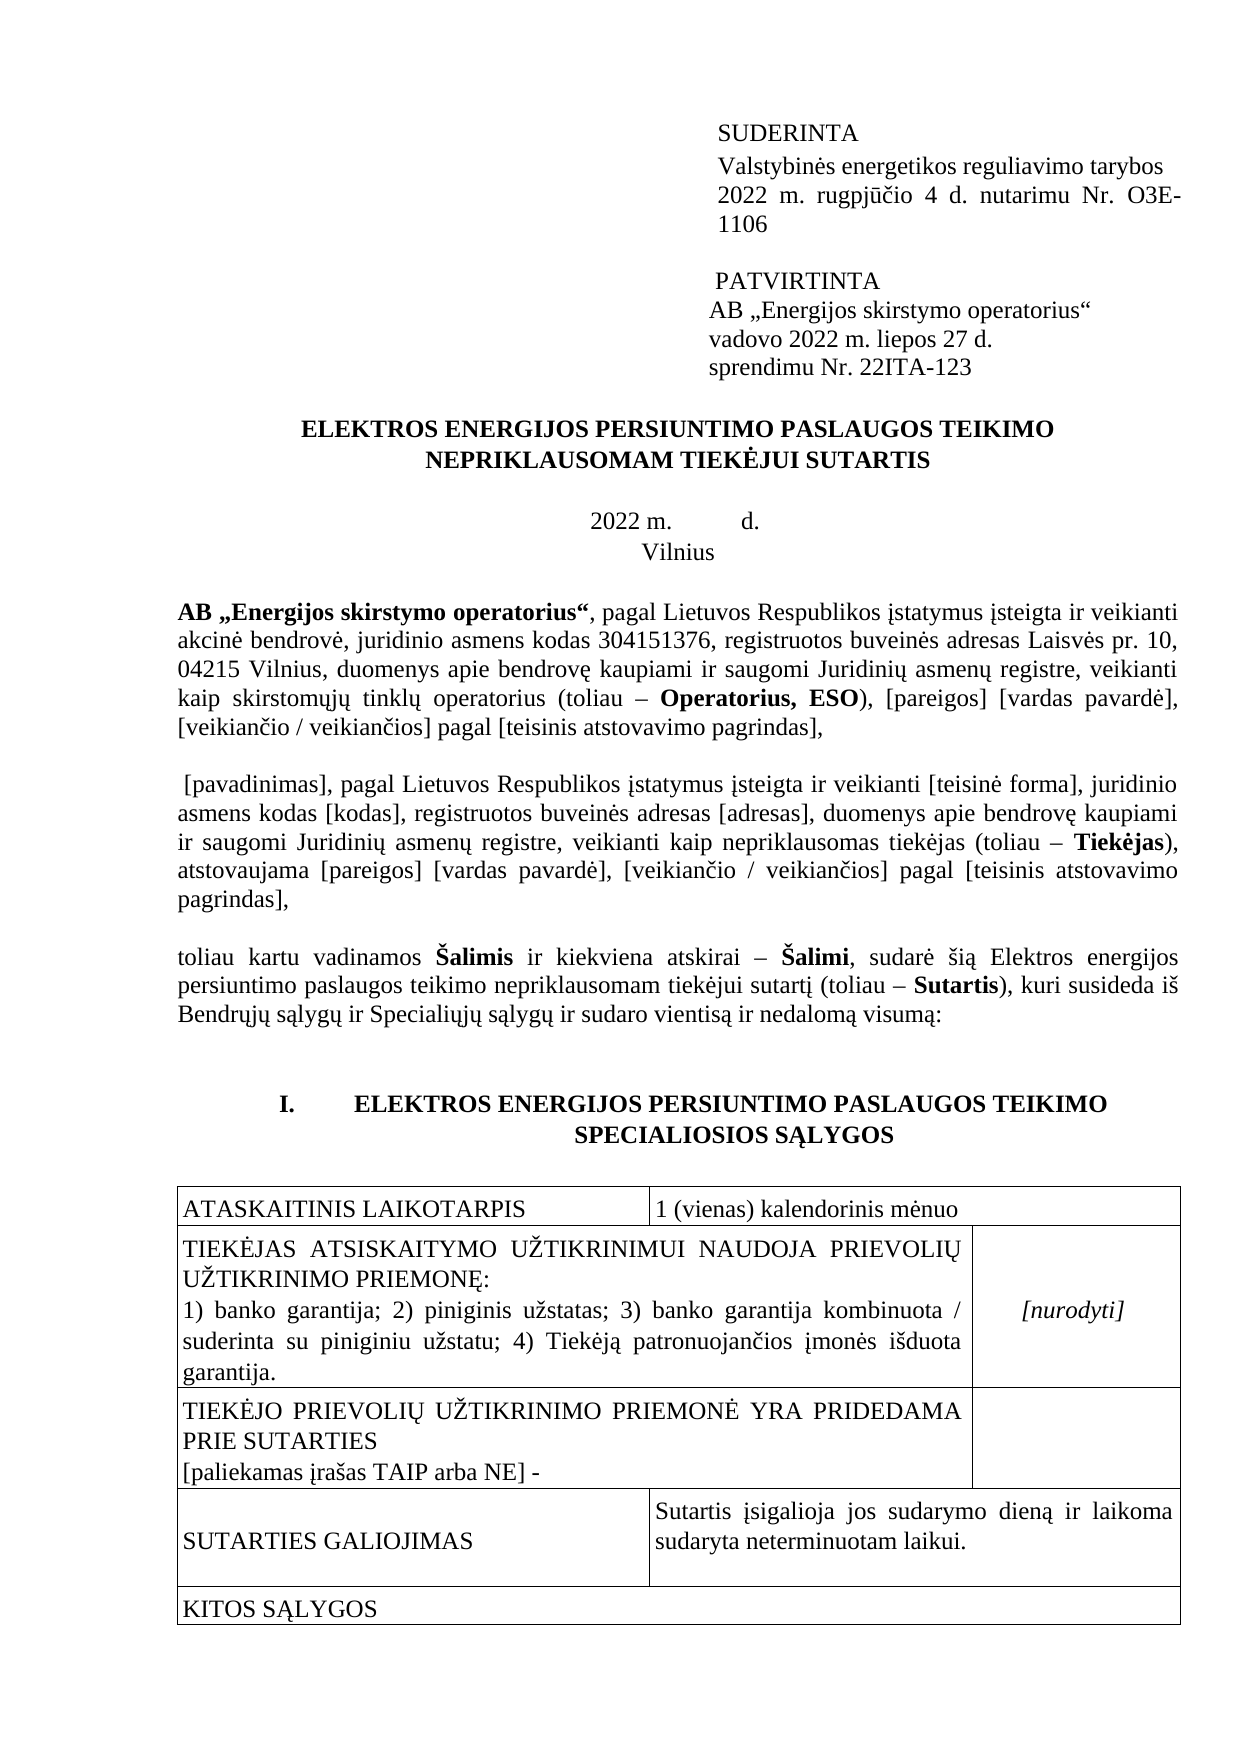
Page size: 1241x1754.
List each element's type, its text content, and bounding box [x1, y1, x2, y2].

table_cell [973, 1388, 1180, 1488]
text vadovo 2022 m. liepos 27 d. [709, 324, 1181, 352]
text Valstybinės energetikos reguliavimo tarybos [717, 151, 1181, 180]
text 2022 m. d. [177, 506, 1179, 535]
text PATVIRTINTA [709, 266, 1181, 295]
text AB „Energijos skirstymo operatorius“ [709, 295, 1181, 324]
text toliau kartu vadinamos Šalimis ir kiekviena atskirai – Šalimi, sudarė šią Elektros energijos persiuntimo paslaugos teikimo nepriklausomam tiekėjui sutartį (toliau – Sutartis), kuri susideda iš Bendrųjų sąlygų ir Specialiųjų sąlygų ir sudaro vientisą ir nedalomą visumą: [177, 942, 1179, 1028]
table_cell TIEKĖJAS ATSISKAITYMO UŽTIKRINIMUI NAUDOJA PRIEVOLIŲ UŽTIKRINIMO PRIEMONĘ: 1) banko garantija; 2) piniginis užstatas; 3) banko garantija kombinuota / suderinta su piniginiu užstatu; 4) Tiekėją patronuojančios įmonės išduota garantija. [178, 1226, 972, 1387]
table_cell Sutartis įsigalioja jos sudarymo dieną ir laikoma sudaryta neterminuotam laikui. [650, 1489, 1180, 1586]
text I. ELEKTROS ENERGIJOS PERSIUNTIMO PASLAUGOS TEIKIMO [215, 1089, 1179, 1118]
table_cell SUTARTIES GALIOJIMAS [178, 1489, 649, 1586]
text Vilnius [177, 537, 1179, 566]
table_cell TIEKĖJO PRIEVOLIŲ UŽTIKRINIMO PRIEMONĖ YRA PRIDEDAMA PRIE SUTARTIES [paliekamas įrašas TAIP arba NE] - [178, 1388, 972, 1488]
text ELEKTROS ENERGIJOS PERSIUNTIMO PASLAUGOS TEIKIMO NEPRIKLAUSOMAM TIEKĖJUI SUTARTIS [177, 414, 1179, 474]
table_header 1 (vienas) kalendorinis mėnuo [650, 1187, 1180, 1225]
table_cell KITOS SĄLYGOS [178, 1587, 1180, 1624]
table_header ATASKAITINIS LAIKOTARPIS [178, 1187, 649, 1225]
text [pavadinimas], pagal Lietuvos Respublikos įstatymus įsteigta ir veikianti [teisinė forma], juridinio asmens kodas [kodas], registruotos buveinės adresas [adresas], duomenys apie bendrovę kaupiami ir saugomi Juridinių asmenų registre, veikianti kaip nepriklausomas tiekėjas (toliau – Tiekėjas), atstovaujama [pareigos] [vardas pavardė], [veikiančio / veikiančios] pagal [teisinis atstovavimo pagrindas], [177, 769, 1179, 913]
text SUDERINTA [717, 118, 1181, 147]
text 2022 m. rugpjūčio 4 d. nutarimu Nr. O3E-1106 [717, 180, 1181, 237]
table_cell [nurodyti] [973, 1226, 1180, 1387]
text AB „Energijos skirstymo operatorius“, pagal Lietuvos Respublikos įstatymus įsteigta ir veikianti akcinė bendrovė, juridinio asmens kodas 304151376, registruotos buveinės adresas Laisvės pr. 10, 04215 Vilnius, duomenys apie bendrovę kaupiami ir saugomi Juridinių asmenų registre, veikianti kaip skirstomųjų tinklų operatorius (toliau – Operatorius, ESO), [pareigos] [vardas pavardė], [veikiančio / veikiančios] pagal [teisinis atstovavimo pagrindas], [177, 597, 1179, 740]
text SPECIALIOSIOS SĄLYGOS [290, 1120, 1179, 1149]
text sprendimu Nr. 22ITA-123 [709, 352, 1181, 381]
